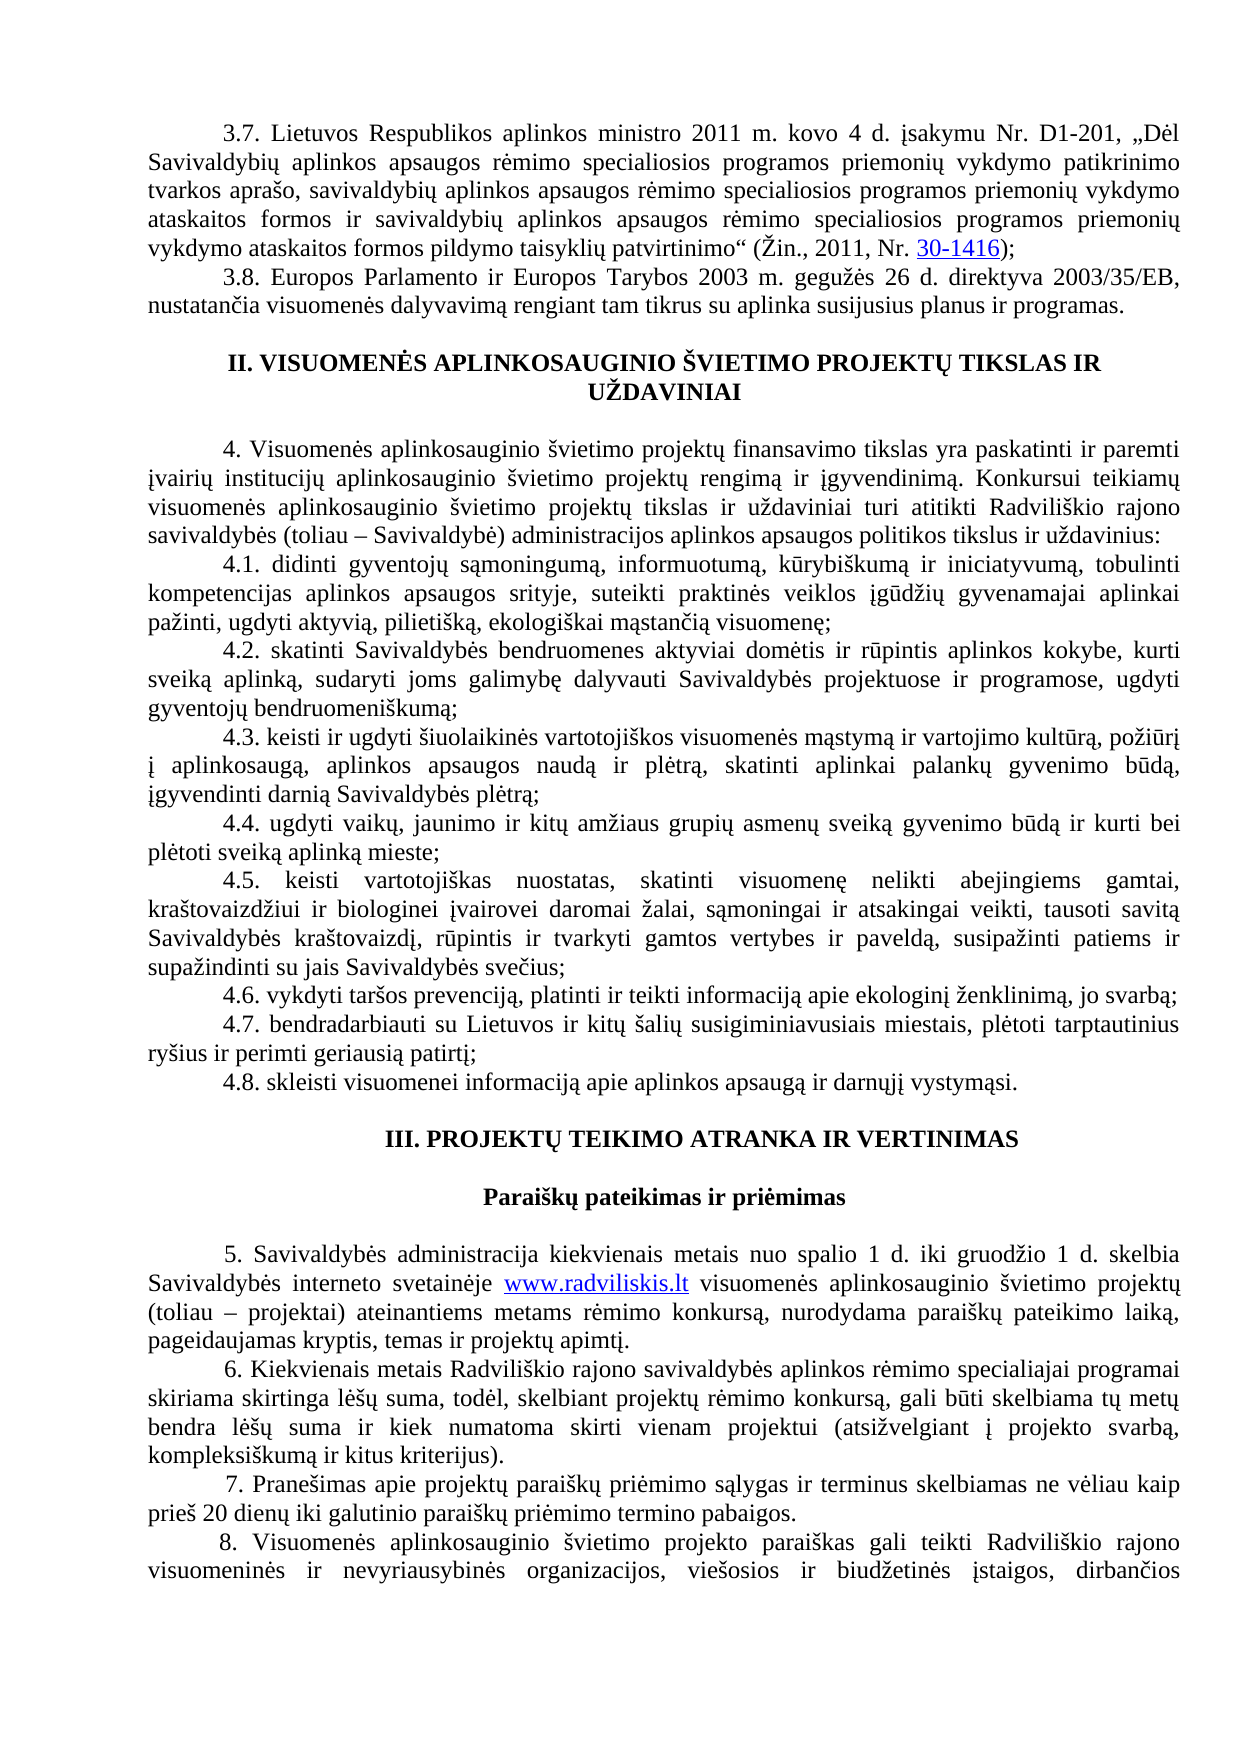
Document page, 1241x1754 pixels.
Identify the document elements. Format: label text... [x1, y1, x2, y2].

text 4.6. vykdyti taršos prevenciją, platinti ir teikti informaciją apie ekologinį ženklinimą, jo svarbą; [148, 981, 1181, 1009]
text 4.7. bendradarbiauti su Lietuvos ir kitų šalių susigiminiavusiais miestais, plėtoti tarptautinius ryšius ir perimti geriausią patirtį; [148, 1009, 1181, 1067]
text 4. Visuomenės aplinkosauginio švietimo projektų finansavimo tikslas yra paskatinti ir paremti įvairių institucijų aplinkosauginio švietimo projektų rengimą ir įgyvendinimą. Konkursui teikiamų visuomenės aplinkosauginio švietimo projektų tikslas ir uždaviniai turi atitikti Radviliškio rajono savivaldybės (toliau – Savivaldybė) administracijos aplinkos apsaugos politikos tikslus ir uždavinius: [148, 434, 1181, 549]
text II. VISUOMENĖS APLINKOSAUGINIO ŠVIETIMO PROJEKTŲ TIKSLAS IR UŽDAVINIAI [148, 348, 1181, 406]
text 3.7. Lietuvos Respublikos aplinkos ministro 2011 m. kovo 4 d. įsakymu Nr. D1-201, „Dėl Savivaldybių aplinkos apsaugos rėmimo specialiosios programos priemonių vykdymo patikrinimo tvarkos aprašo, savivaldybių aplinkos apsaugos rėmimo specialiosios programos priemonių vykdymo ataskaitos formos ir savivaldybių aplinkos apsaugos rėmimo specialiosios programos priemonių vykdymo ataskaitos formos pildymo taisyklių patvirtinimo“ (Žin., 2011, Nr. 30-1416); [148, 118, 1181, 262]
text 4.4. ugdyti vaikų, jaunimo ir kitų amžiaus grupių asmenų sveiką gyvenimo būdą ir kurti bei plėtoti sveiką aplinką mieste; [148, 808, 1181, 866]
text 6. Kiekvienais metais Radviliškio rajono savivaldybės aplinkos rėmimo specialiajai programai skiriama skirtinga lėšų suma, todėl, skelbiant projektų rėmimo konkursą, gali būti skelbiama tų metų bendra lėšų suma ir kiek numatoma skirti vienam projektui (atsižvelgiant į projekto svarbą, kompleksiškumą ir kitus kriterijus). [148, 1354, 1181, 1469]
text 3.8. Europos Parlamento ir Europos Tarybos 2003 m. gegužės 26 d. direktyva 2003/35/EB, nustatančia visuomenės dalyvavimą rengiant tam tikrus su aplinka susijusius planus ir programas. [148, 262, 1181, 319]
text III. PROJEKTŲ TEIKIMO ATRANKA IR VERTINIMAS [223, 1124, 1181, 1153]
text 4.8. skleisti visuomenei informaciją apie aplinkos apsaugą ir darnųjį vystymąsi. [148, 1067, 1181, 1096]
text Paraiškų pateikimas ir priėmimas [148, 1182, 1181, 1211]
text 8. Visuomenės aplinkosauginio švietimo projekto paraiškas gali teikti Radviliškio rajono visuomeninės ir nevyriausybinės organizacijos, viešosios ir biudžetinės įstaigos, dirbančios [148, 1527, 1181, 1584]
text 4.3. keisti ir ugdyti šiuolaikinės vartotojiškos visuomenės mąstymą ir vartojimo kultūrą, požiūrį į aplinkosaugą, aplinkos apsaugos naudą ir plėtrą, skatinti aplinkai palankų gyvenimo būdą, įgyvendinti darnią Savivaldybės plėtrą; [148, 722, 1181, 808]
text 5. Savivaldybės administracija kiekvienais metais nuo spalio 1 d. iki gruodžio 1 d. skelbia Savivaldybės interneto svetainėje www.radviliskis.lt visuomenės aplinkosauginio švietimo projektų (toliau – projektai) ateinantiems metams rėmimo konkursą, nurodydama paraiškų pateikimo laiką, pageidaujamas kryptis, temas ir projektų apimtį. [148, 1239, 1181, 1354]
text 4.2. skatinti Savivaldybės bendruomenes aktyviai domėtis ir rūpintis aplinkos kokybe, kurti sveiką aplinką, sudaryti joms galimybę dalyvauti Savivaldybės projektuose ir programose, ugdyti gyventojų bendruomeniškumą; [148, 636, 1181, 722]
text 7. Pranešimas apie projektų paraiškų priėmimo sąlygas ir terminus skelbiamas ne vėliau kaip prieš 20 dienų iki galutinio paraiškų priėmimo termino pabaigos. [148, 1469, 1181, 1527]
text 4.5. keisti vartotojiškas nuostatas, skatinti visuomenę nelikti abejingiems gamtai, kraštovaizdžiui ir biologinei įvairovei daromai žalai, sąmoningai ir atsakingai veikti, tausoti savitą Savivaldybės kraštovaizdį, rūpintis ir tvarkyti gamtos vertybes ir paveldą, susipažinti patiems ir supažindinti su jais Savivaldybės svečius; [148, 866, 1181, 981]
text 4.1. didinti gyventojų sąmoningumą, informuotumą, kūrybiškumą ir iniciatyvumą, tobulinti kompetencijas aplinkos apsaugos srityje, suteikti praktinės veiklos įgūdžių gyvenamajai aplinkai pažinti, ugdyti aktyvią, pilietišką, ekologiškai mąstančią visuomenę; [148, 549, 1181, 636]
